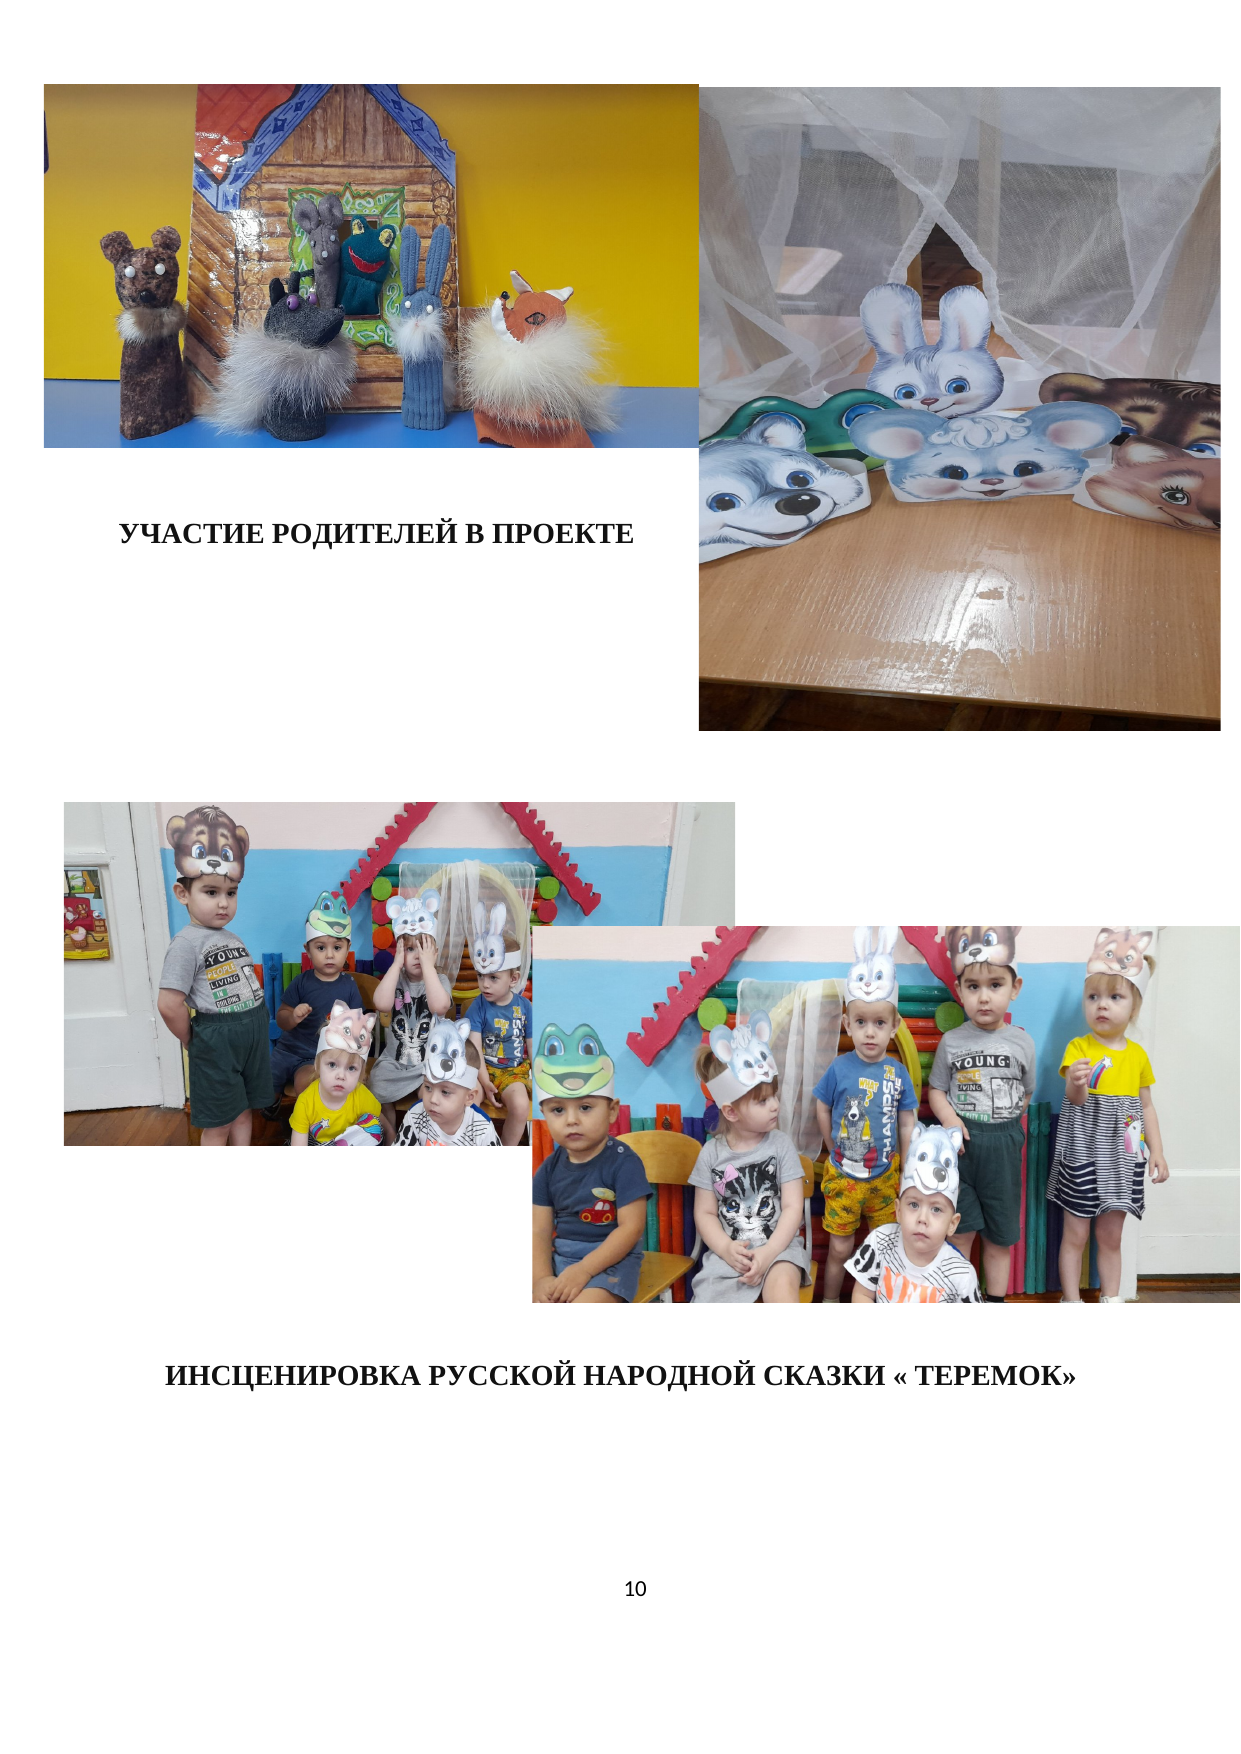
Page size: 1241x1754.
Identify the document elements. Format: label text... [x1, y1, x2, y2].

text УЧАСТИЕ РОДИТЕЛЕЙ В ПРОЕКТЕ [118, 516, 698, 549]
text ИНСЦЕНИРОВКА РУССКОЙ НАРОДНОЙ СКАЗКИ « ТЕРЕМОК» [165, 1358, 1152, 1392]
picture [43, 84, 1221, 731]
picture [63, 802, 1240, 1303]
